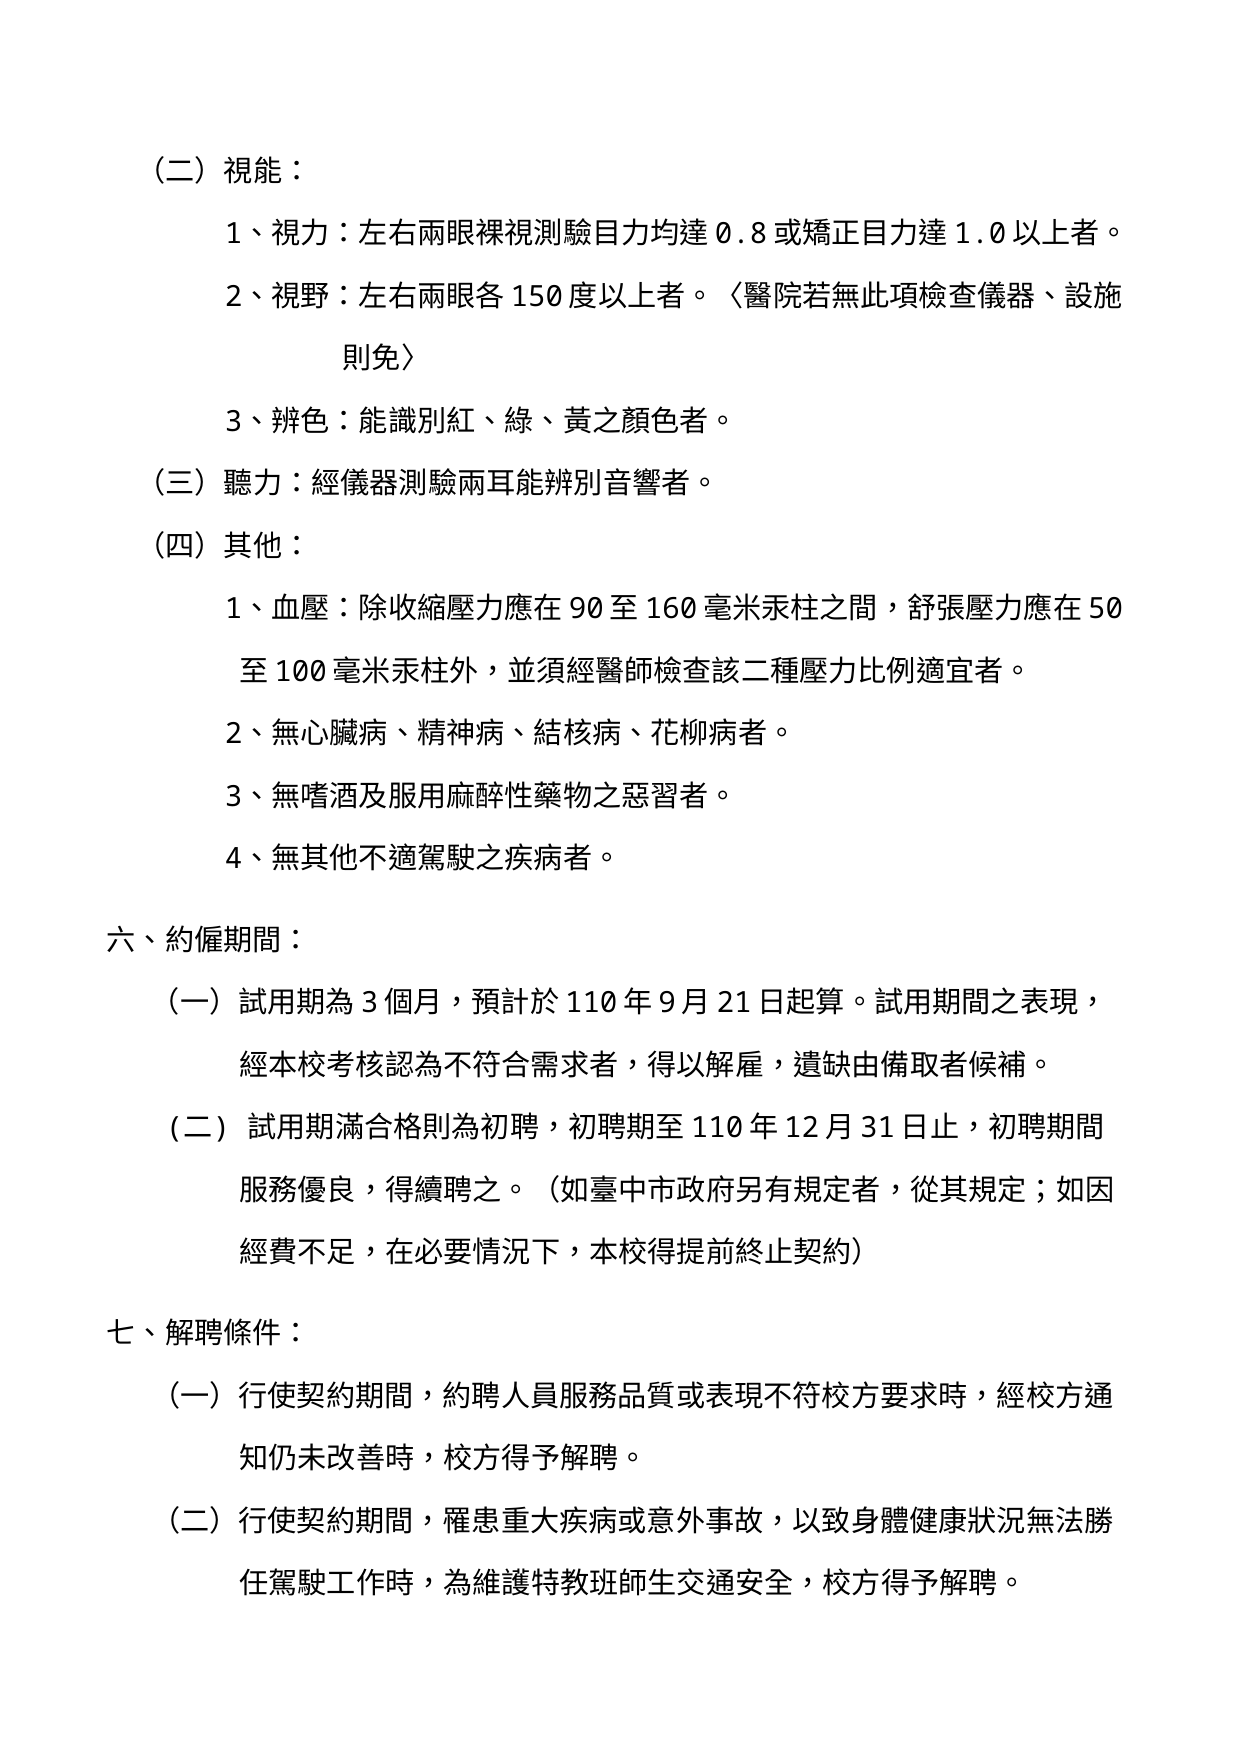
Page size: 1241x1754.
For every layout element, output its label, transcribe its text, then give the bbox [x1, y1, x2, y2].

text 1、血壓：除收縮壓力應在90至160毫米汞柱之間，舒張壓力應在50至100毫米汞柱外，並須經醫師檢查該二種壓力比例適宜者。 [224, 564, 1134, 689]
text 4、無其他不適駕駛之疾病者。 [224, 814, 1134, 877]
text 2、視野：左右兩眼各150度以上者。〈醫院若無此項檢查儀器、設施則免〉 [224, 252, 1134, 377]
text （一）行使契約期間，約聘人員服務品質或表現不符校方要求時，經校方通知仍未改善時，校方得予解聘。 [151, 1352, 1134, 1477]
text 2、無心臟病、精神病、結核病、花柳病者。 [224, 689, 1134, 752]
text （一）試用期為3個月，預計於110年9月21日起算。試用期間之表現，經本校考核認為不符合需求者，得以解雇，遺缺由備取者候補。 [151, 958, 1134, 1083]
text （三）聽力：經儀器測驗兩耳能辨別音響者。 [136, 439, 1134, 502]
text (二) 試用期滿合格則為初聘，初聘期至110年12月31日止，初聘期間服務優良，得續聘之。（如臺中市政府另有規定者，從其規定；如因經費不足，在必要情況下，本校得提前終止契約） [166, 1083, 1134, 1271]
text 1、視力：左右兩眼裸視測驗目力均達0.8或矯正目力達1.0以上者。 [224, 189, 1134, 252]
text 3、辨色：能識別紅、綠、黃之顏色者。 [224, 377, 1134, 439]
text 3、無嗜酒及服用麻醉性藥物之惡習者。 [224, 752, 1134, 814]
text 七、解聘條件： [106, 1289, 1134, 1352]
text 六、約僱期間： [106, 896, 1134, 958]
text （二）行使契約期間，罹患重大疾病或意外事故，以致身體健康狀況無法勝任駕駛工作時，為維護特教班師生交通安全，校方得予解聘。 [151, 1477, 1134, 1602]
text （四）其他： [136, 502, 1134, 564]
text （二）視能： [136, 127, 1134, 189]
